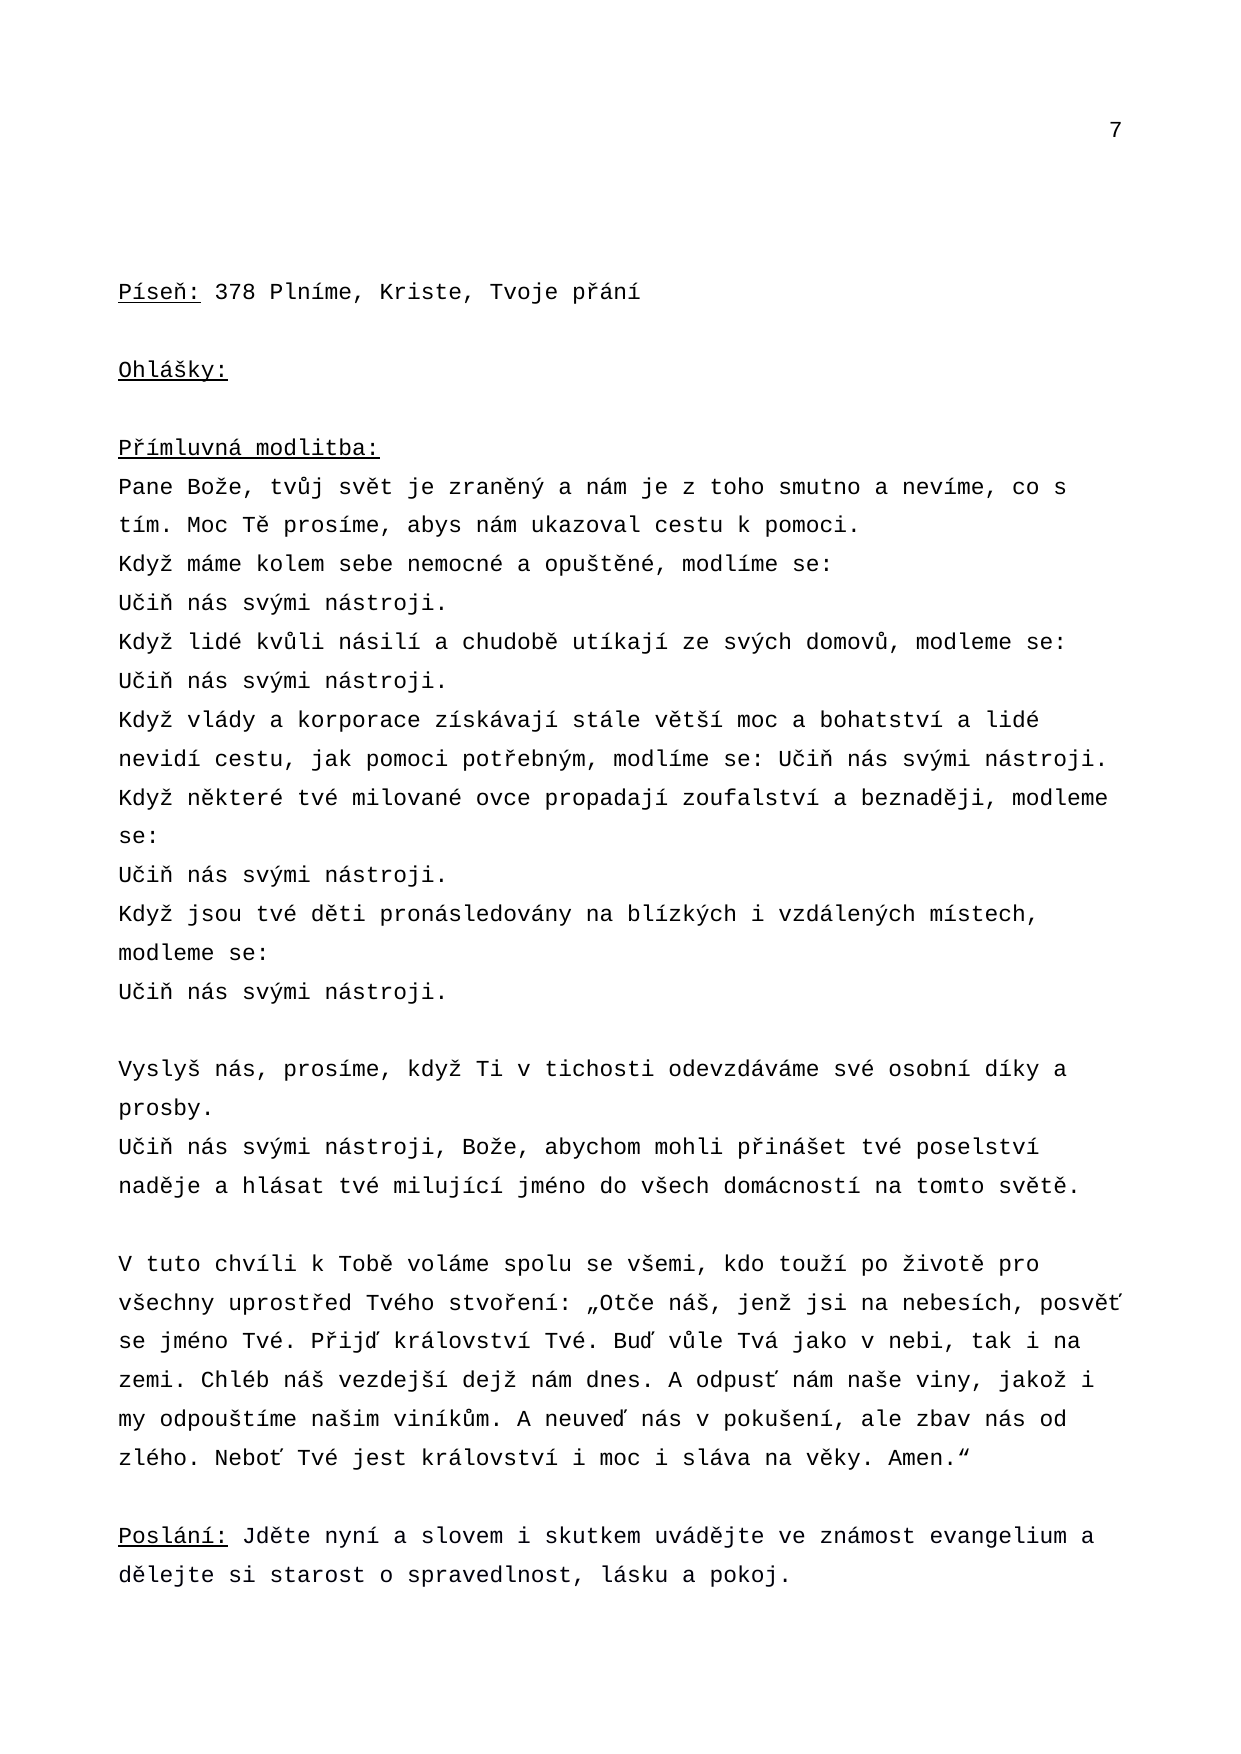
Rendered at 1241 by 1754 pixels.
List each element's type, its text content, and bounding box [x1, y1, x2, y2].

text V tuto chvíli k Tobě voláme spolu se všemi, kdo touží po životě pro všechny uprostřed Tvého stvoření: „Otče náš, jenž jsi na nebesích, posvěť se jméno Tvé. Přijď království Tvé. Buď vůle Tvá jako v nebi, tak i na zemi. Chléb náš vezdejší dejž nám dnes. A odpusť nám naše viny, jakož i my odpouštíme našim viníkům. A neuveď nás v pokušení, ale zbav nás od zlého. Neboť Tvé jest království i moc i sláva na věky. Amen.“ [118, 1252, 1122, 1472]
text Vyslyš nás, prosíme, když Ti v tichosti odevzdáváme své osobní díky a prosby. [118, 1058, 1122, 1123]
text Učiň nás svými nástroji, Bože, abychom mohli přinášet tvé poselství naděje a hlásat tvé milující jméno do všech domácností na tomto světě. [118, 1136, 1122, 1200]
text Pane Bože, tvůj svět je zraněný a nám je z toho smutno a nevíme, co s tím. Moc Tě prosíme, abys nám ukazoval cestu k pomoci. [118, 475, 1122, 540]
text Přímluvná modlitba: [118, 436, 1122, 462]
text Učiň nás svými nástroji. [118, 592, 1122, 617]
text Píseň: 378 Plníme, Kriste, Tvoje přání [118, 281, 1122, 307]
text Ohlášky: [118, 358, 1122, 384]
text Poslání: Jděte nyní a slovem i skutkem uvádějte ve známost evangelium a dělejte si starost o spravedlnost, lásku a pokoj. [118, 1524, 1122, 1589]
text Když máme kolem sebe nemocné a opuštěné, modlíme se: [118, 553, 1122, 579]
text Když lidé kvůli násilí a chudobě utíkají ze svých domovů, modleme se: Učiň nás svými nástroji. Když vlády a korporace získávají stále větší moc a bohatství a lidé nevidí cestu, jak pomoci potřebným, modlíme se: Učiň nás svými nástroji. Když některé tvé milované ovce propadají zoufalství a beznaději, modleme se: Učiň nás svými nástroji. Když jsou tvé děti pronásledovány na blízkých i vzdálených místech, modleme se: Učiň nás svými nástroji. [118, 630, 1122, 1045]
